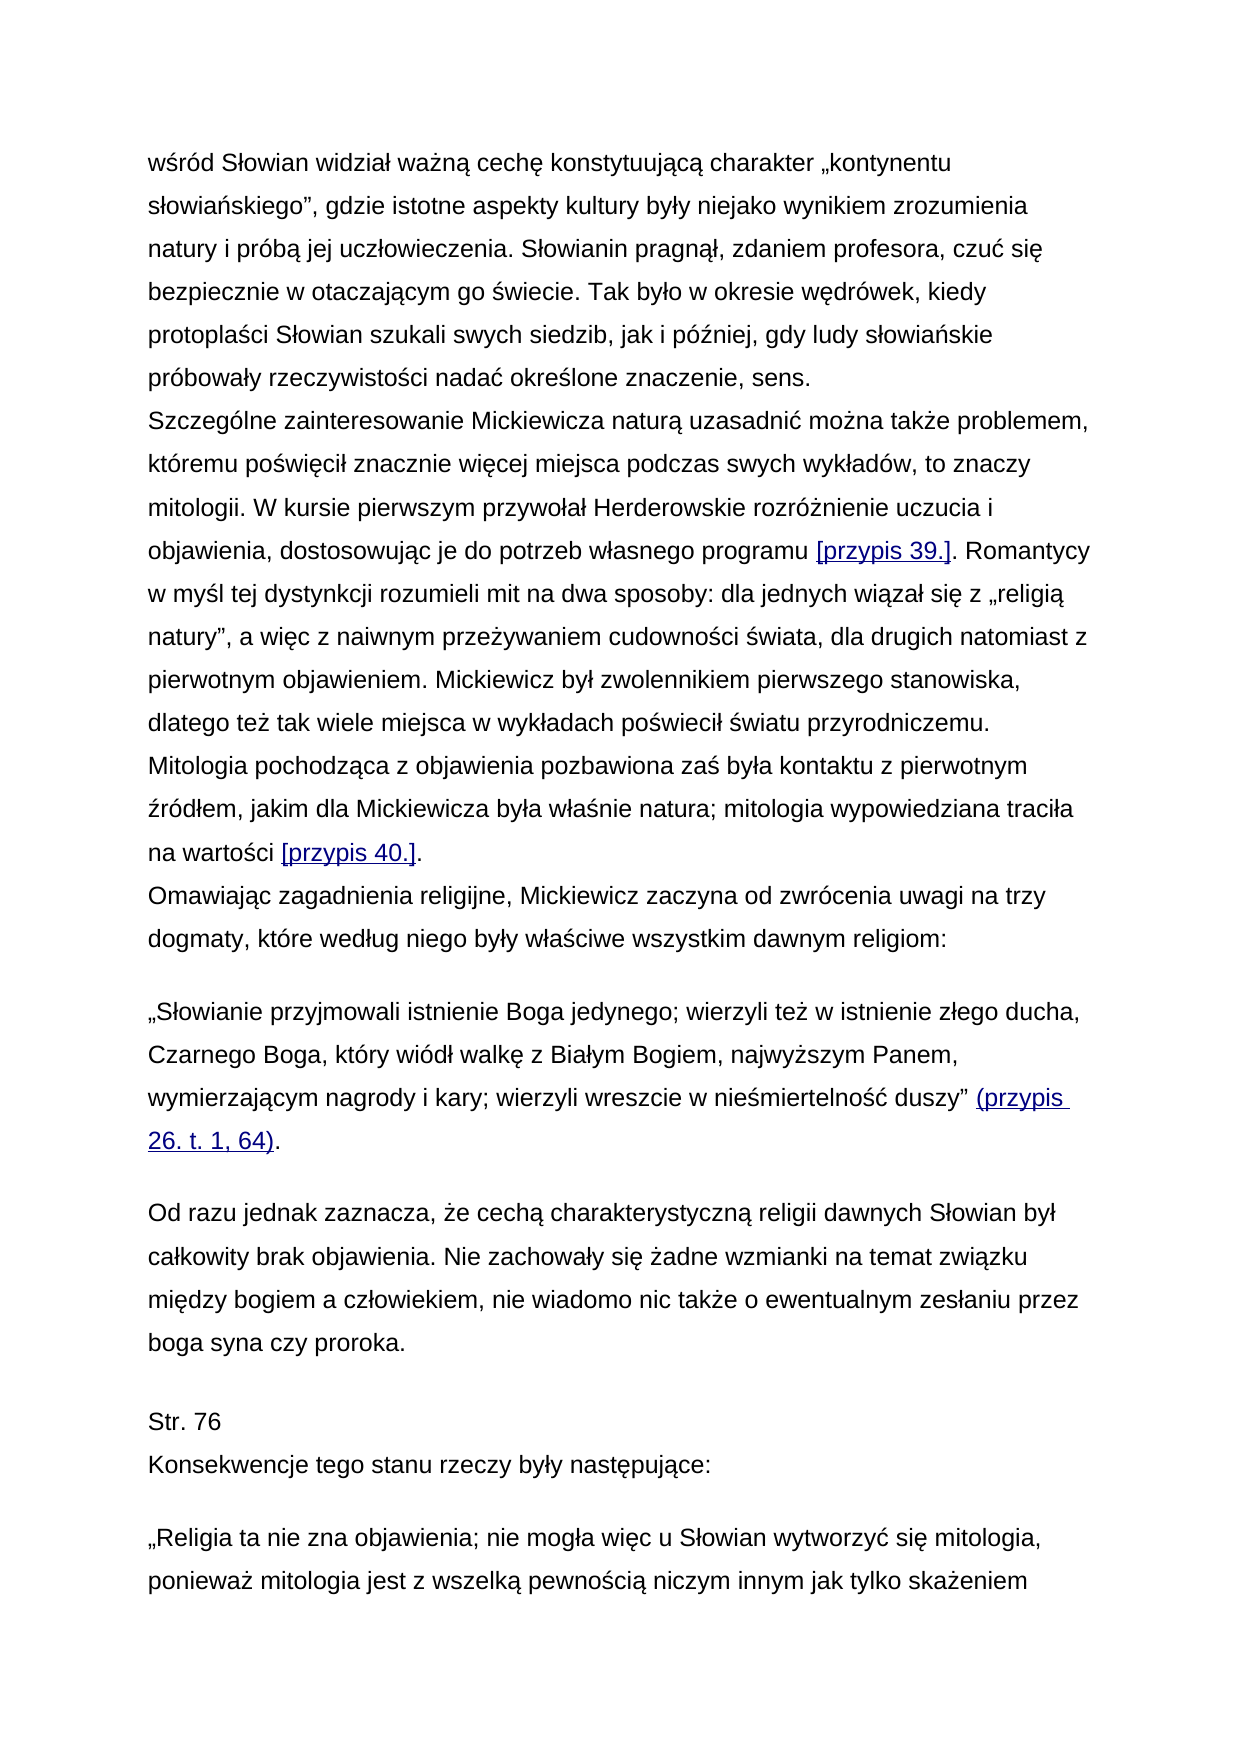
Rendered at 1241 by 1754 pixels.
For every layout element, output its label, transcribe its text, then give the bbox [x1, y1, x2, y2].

text Szczególne zainteresowanie Mickiewicza naturą uzasadnić można także problemem, któremu poświęcił znacznie więcej miejsca podczas swych wykładów, to znaczy mitologii. W kursie pierwszym przywołał Herderowskie rozróżnienie uczucia i objawienia, dostosowując je do potrzeb własnego programu [przypis 39.]. Romantycy w myśl tej dystynkcji rozumieli mit na dwa sposoby: dla jednych wiązał się z „religią natury”, a więc z naiwnym przeżywaniem cudowności świata, dla drugich natomiast z pierwotnym objawieniem. Mickiewicz był zwolennikiem pierwszego stanowiska, dlatego też tak wiele miejsca w wykładach poświecił światu przyrodniczemu. Mitologia pochodząca z objawienia pozbawiona zaś była kontaktu z pierwotnym źródłem, jakim dla Mickiewicza była właśnie natura; mitologia wypowiedziana traciła na wartości [przypis 40.]. [148, 406, 1093, 866]
text Konsekwencje tego stanu rzeczy były następujące: [148, 1450, 1093, 1479]
text Od razu jednak zaznacza, że cechą charakterystyczną religii dawnych Słowian był całkowity brak objawienia. Nie zachowały się żadne wzmianki na temat związku między bogiem a człowiekiem, nie wiadomo nic także o ewentualnym zesłaniu przez boga syna czy proroka. [148, 1198, 1093, 1357]
text Str. 76 [148, 1407, 1093, 1436]
text wśród Słowian widział ważną cechę konstytuującą charakter „kontynentu słowiańskiego”, gdzie istotne aspekty kultury były niejako wynikiem zrozumienia natury i próbą jej uczłowieczenia. Słowianin pragnął, zdaniem profesora, czuć się bezpiecznie w otaczającym go świecie. Tak było w okresie wędrówek, kiedy protoplaści Słowian szukali swych siedzib, jak i później, gdy ludy słowiańskie próbowały rzeczywistości nadać określone znaczenie, sens. [148, 148, 1093, 392]
text „Religia ta nie zna objawienia; nie mogła więc u Słowian wytworzyć się mitologia, ponieważ mitologia jest z wszelką pewnością niczym innym jak tylko skażeniem [148, 1523, 1093, 1594]
text Omawiając zagadnienia religijne, Mickiewicz zaczyna od zwrócenia uwagi na trzy dogmaty, które według niego były właściwe wszystkim dawnym religiom: [148, 881, 1093, 953]
text „Słowianie przyjmowali istnienie Boga jedynego; wierzyli też w istnienie złego ducha, Czarnego Boga, który wiódł walkę z Białym Bogiem, najwyższym Panem, wymierzającym nagrody i kary; wierzyli wreszcie w nieśmiertelność duszy” (przypis 26. t. 1, 64). [148, 996, 1093, 1154]
